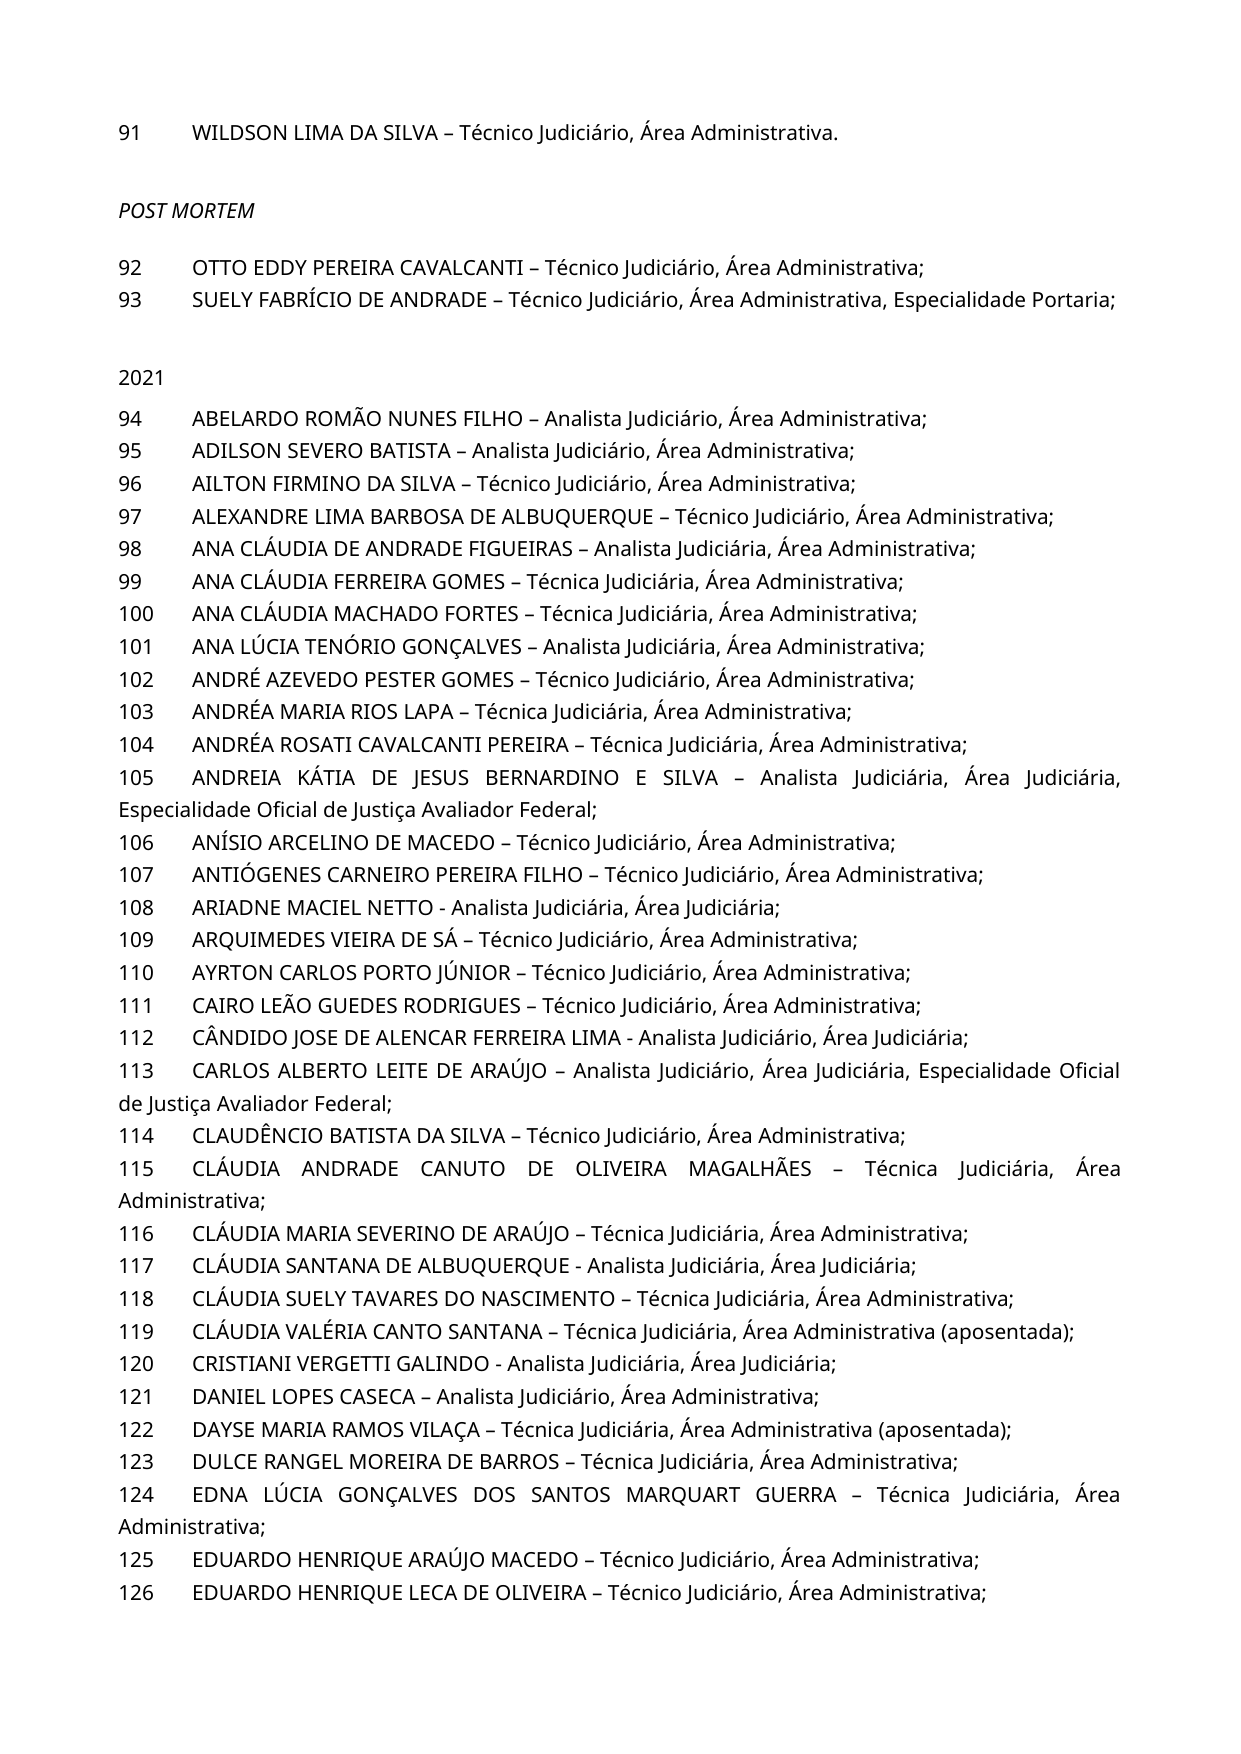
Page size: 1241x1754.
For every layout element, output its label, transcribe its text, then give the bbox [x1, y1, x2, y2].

list WILDSON LIMA DA SILVA – Técnico Judiciário, Área Administrativa. [118, 118, 1122, 147]
subtitle CLAUDÊNCIO BATISTA DA SILVA – Técnico Judiciário, Área Administrativa; [118, 1121, 1122, 1150]
subtitle ALEXANDRE LIMA BARBOSA DE ALBUQUERQUE – Técnico Judiciário, Área Administrativa; [118, 502, 1122, 530]
text POST MORTEM [118, 196, 1122, 224]
subtitle ANA CLÁUDIA DE ANDRADE FIGUEIRAS – Analista Judiciária, Área Administrativa; [118, 534, 1122, 563]
subtitle DULCE RANGEL MOREIRA DE BARROS – Técnica Judiciária, Área Administrativa; [118, 1447, 1122, 1476]
subtitle EDUARDO HENRIQUE LECA DE OLIVEIRA – Técnico Judiciário, Área Administrativa; [118, 1578, 1122, 1606]
subtitle CLÁUDIA MARIA SEVERINO DE ARAÚJO – Técnica Judiciária, Área Administrativa; [118, 1219, 1122, 1247]
subtitle ANA CLÁUDIA FERREIRA GOMES – Técnica Judiciária, Área Administrativa; [118, 567, 1122, 595]
subtitle CLÁUDIA SANTANA DE ALBUQUERQUE - Analista Judiciária, Área Judiciária; [118, 1252, 1122, 1280]
subtitle CÂNDIDO JOSE DE ALENCAR FERREIRA LIMA - Analista Judiciário, Área Judiciária; [118, 1023, 1122, 1052]
subtitle ARQUIMEDES VIEIRA DE SÁ – Técnico Judiciário, Área Administrativa; [118, 926, 1122, 954]
subtitle DANIEL LOPES CASECA – Analista Judiciário, Área Administrativa; [118, 1382, 1122, 1411]
subtitle CRISTIANI VERGETTI GALINDO - Analista Judiciária, Área Judiciária; [118, 1349, 1122, 1378]
subtitle ANTIÓGENES CARNEIRO PEREIRA FILHO – Técnico Judiciário, Área Administrativa; [118, 860, 1122, 889]
subtitle ANÍSIO ARCELINO DE MACEDO – Técnico Judiciário, Área Administrativa; [118, 828, 1122, 856]
subtitle ANDREIA KÁTIA DE JESUS BERNARDINO E SILVA – Analista Judiciária, Área Judiciária, Especialidade Oficial de Justiça Avaliador Federal; [118, 763, 1122, 824]
subtitle CAIRO LEÃO GUEDES RODRIGUES – Técnico Judiciário, Área Administrativa; [118, 991, 1122, 1019]
subtitle ARIADNE MACIEL NETTO - Analista Judiciária, Área Judiciária; [118, 893, 1122, 921]
subtitle CLÁUDIA VALÉRIA CANTO SANTANA – Técnica Judiciária, Área Administrativa (aposentada); [118, 1317, 1122, 1345]
subtitle DAYSE MARIA RAMOS VILAÇA – Técnica Judiciária, Área Administrativa (aposentada); [118, 1415, 1122, 1443]
subtitle ANA CLÁUDIA MACHADO FORTES – Técnica Judiciária, Área Administrativa; [118, 599, 1122, 628]
subtitle ANA LÚCIA TENÓRIO GONÇALVES – Analista Judiciária, Área Administrativa; [118, 632, 1122, 661]
subtitle ABELARDO ROMÃO NUNES FILHO – Analista Judiciário, Área Administrativa; [118, 404, 1122, 432]
subtitle EDUARDO HENRIQUE ARAÚJO MACEDO – Técnico Judiciário, Área Administrativa; [118, 1545, 1122, 1573]
text 2021 [118, 363, 1122, 391]
subtitle ANDRÉ AZEVEDO PESTER GOMES – Técnico Judiciário, Área Administrativa; [118, 665, 1122, 693]
subtitle ANDRÉA MARIA RIOS LAPA – Técnica Judiciária, Área Administrativa; [118, 697, 1122, 726]
subtitle ANDRÉA ROSATI CAVALCANTI PEREIRA – Técnica Judiciária, Área Administrativa; [118, 730, 1122, 758]
subtitle AILTON FIRMINO DA SILVA – Técnico Judiciário, Área Administrativa; [118, 469, 1122, 498]
subtitle CARLOS ALBERTO LEITE DE ARAÚJO – Analista Judiciário, Área Judiciária, Especialidade Oficial de Justiça Avaliador Federal; [118, 1056, 1122, 1117]
subtitle CLÁUDIA SUELY TAVARES DO NASCIMENTO – Técnica Judiciária, Área Administrativa; [118, 1284, 1122, 1313]
subtitle AYRTON CARLOS PORTO JÚNIOR – Técnico Judiciário, Área Administrativa; [118, 958, 1122, 987]
list OTTO EDDY PEREIRA CAVALCANTI – Técnico Judiciário, Área Administrativa; [118, 253, 1122, 281]
list SUELY FABRÍCIO DE ANDRADE – Técnico Judiciário, Área Administrativa, Especialidade Portaria; [118, 285, 1122, 314]
subtitle EDNA LÚCIA GONÇALVES DOS SANTOS MARQUART GUERRA – Técnica Judiciária, Área Administrativa; [118, 1480, 1122, 1541]
subtitle CLÁUDIA ANDRADE CANUTO DE OLIVEIRA MAGALHÃES – Técnica Judiciária, Área Administrativa; [118, 1154, 1122, 1215]
subtitle ADILSON SEVERO BATISTA – Analista Judiciário, Área Administrativa; [118, 437, 1122, 465]
